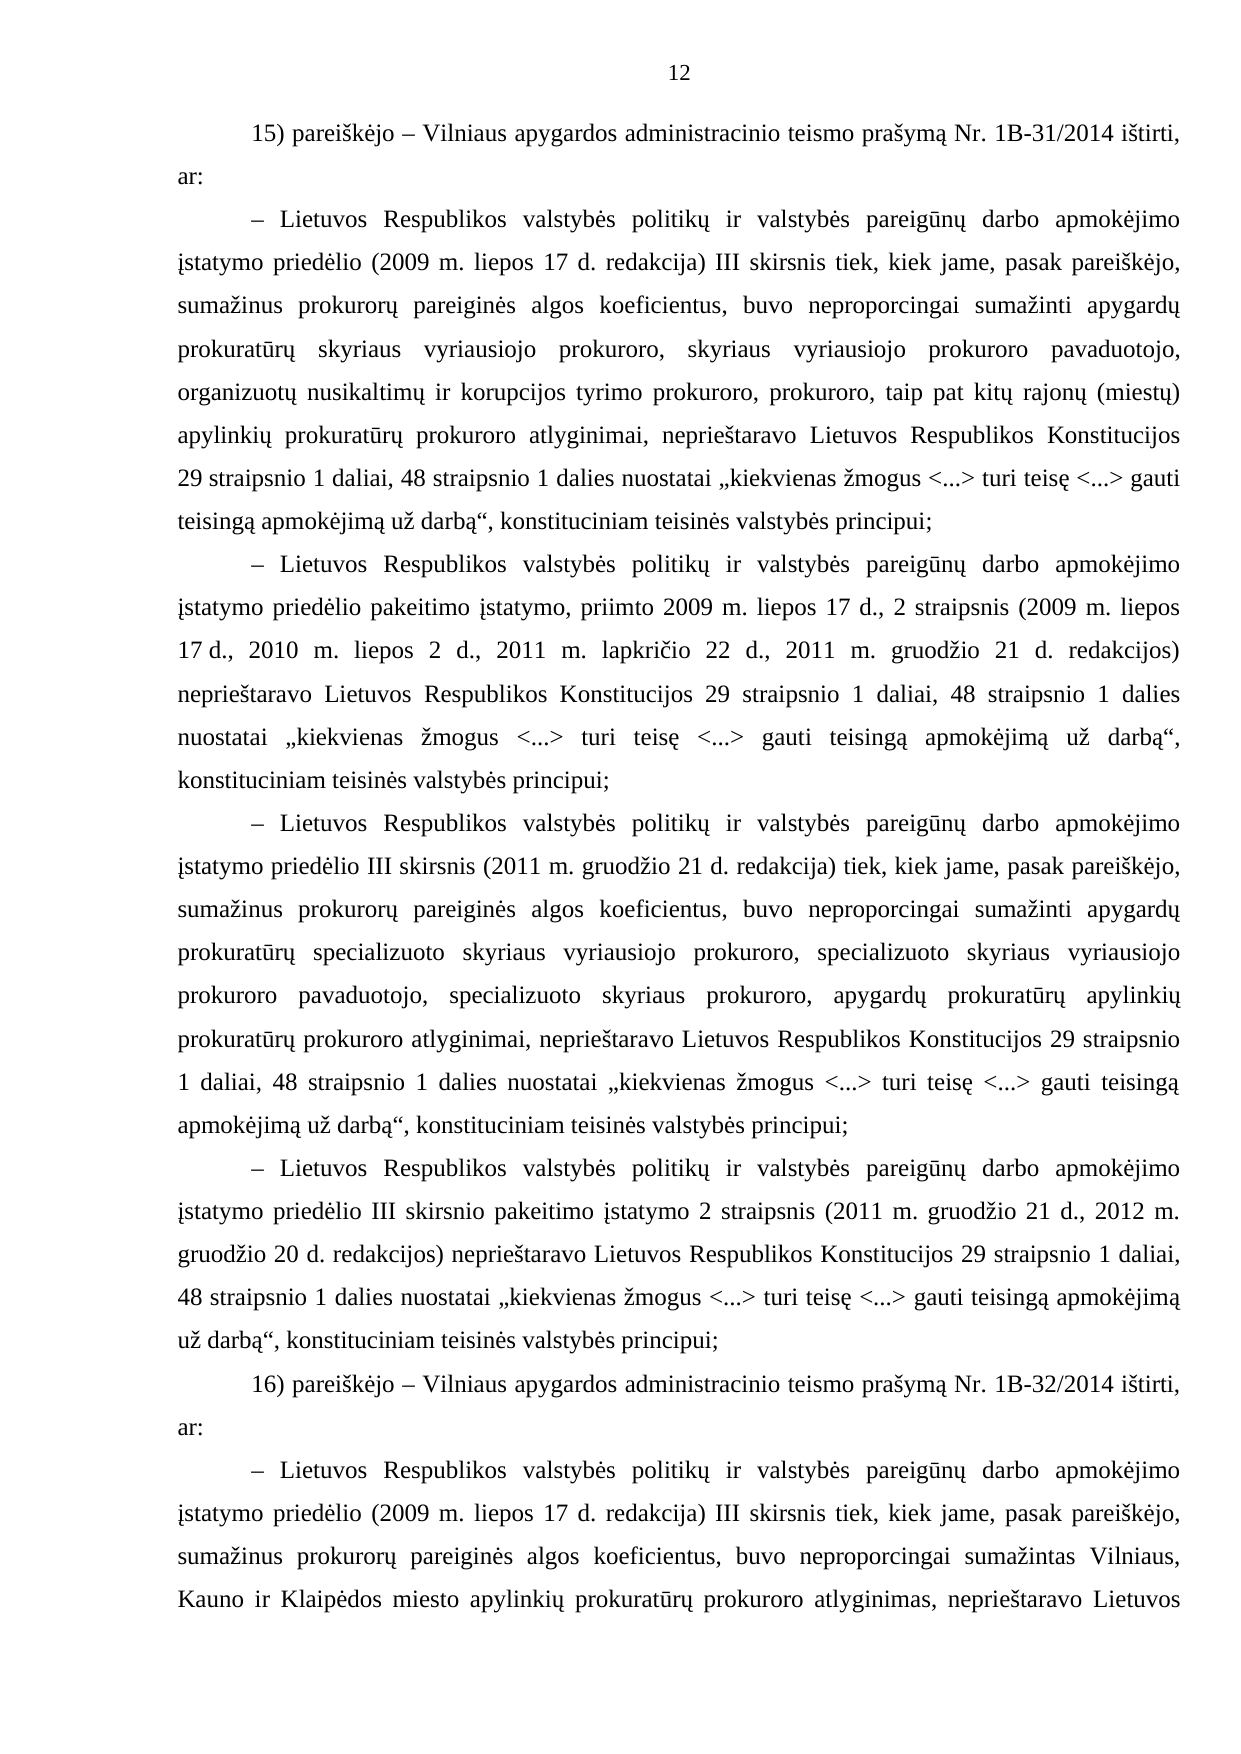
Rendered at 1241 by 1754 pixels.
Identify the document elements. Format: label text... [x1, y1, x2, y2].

text – Lietuvos Respublikos valstybės politikų ir valstybės pareigūnų darbo apmokėjimo įstatymo priedėlio III skirsnio pakeitimo įstatymo 2 straipsnis (2011 m. gruodžio 21 d., 2012 m. gruodžio 20 d. redakcijos) neprieštaravo Lietuvos Respublikos Konstitucijos 29 straipsnio 1 daliai, 48 straipsnio 1 dalies nuostatai „kiekvienas žmogus <...> turi teisę <...> gauti teisingą apmokėjimą už darbą“, konstituciniam teisinės valstybės principui; [177, 1153, 1181, 1354]
text – Lietuvos Respublikos valstybės politikų ir valstybės pareigūnų darbo apmokėjimo įstatymo priedėlio (2009 m. liepos 17 d. redakcija) III skirsnis tiek, kiek jame, pasak pareiškėjo, sumažinus prokurorų pareiginės algos koeficientus, buvo neproporcingai sumažinti apygardų prokuratūrų skyriaus vyriausiojo prokuroro, skyriaus vyriausiojo prokuroro pavaduotojo, organizuotų nusikaltimų ir korupcijos tyrimo prokuroro, prokuroro, taip pat kitų rajonų (miestų) apylinkių prokuratūrų prokuroro atlyginimai, neprieštaravo Lietuvos Respublikos Konstitucijos 29 straipsnio 1 daliai, 48 straipsnio 1 dalies nuostatai „kiekvienas žmogus <...> turi teisę <...> gauti teisingą apmokėjimą už darbą“, konstituciniam teisinės valstybės principui; [177, 204, 1181, 535]
text – Lietuvos Respublikos valstybės politikų ir valstybės pareigūnų darbo apmokėjimo įstatymo priedėlio pakeitimo įstatymo, priimto 2009 m. liepos 17 d., 2 straipsnis (2009 m. liepos 17 d., 2010 m. liepos 2 d., 2011 m. lapkričio 22 d., 2011 m. gruodžio 21 d. redakcijos) neprieštaravo Lietuvos Respublikos Konstitucijos 29 straipsnio 1 daliai, 48 straipsnio 1 dalies nuostatai „kiekvienas žmogus <...> turi teisę <...> gauti teisingą apmokėjimą už darbą“, konstituciniam teisinės valstybės principui; [177, 549, 1181, 794]
text – Lietuvos Respublikos valstybės politikų ir valstybės pareigūnų darbo apmokėjimo įstatymo priedėlio III skirsnis (2011 m. gruodžio 21 d. redakcija) tiek, kiek jame, pasak pareiškėjo, sumažinus prokurorų pareiginės algos koeficientus, buvo neproporcingai sumažinti apygardų prokuratūrų specializuoto skyriaus vyriausiojo prokuroro, specializuoto skyriaus vyriausiojo prokuroro pavaduotojo, specializuoto skyriaus prokuroro, apygardų prokuratūrų apylinkių prokuratūrų prokuroro atlyginimai, neprieštaravo Lietuvos Respublikos Konstitucijos 29 straipsnio 1 daliai, 48 straipsnio 1 dalies nuostatai „kiekvienas žmogus <...> turi teisę <...> gauti teisingą apmokėjimą už darbą“, konstituciniam teisinės valstybės principui; [177, 808, 1181, 1139]
text 15) pareiškėjo – Vilniaus apygardos administracinio teismo prašymą Nr. 1B-31/2014 ištirti, ar: [177, 118, 1181, 190]
text 16) pareiškėjo – Vilniaus apygardos administracinio teismo prašymą Nr. 1B-32/2014 ištirti, ar: [177, 1369, 1181, 1441]
text – Lietuvos Respublikos valstybės politikų ir valstybės pareigūnų darbo apmokėjimo įstatymo priedėlio (2009 m. liepos 17 d. redakcija) III skirsnis tiek, kiek jame, pasak pareiškėjo, sumažinus prokurorų pareiginės algos koeficientus, buvo neproporcingai sumažintas Vilniaus, Kauno ir Klaipėdos miesto apylinkių prokuratūrų prokuroro atlyginimas, neprieštaravo Lietuvos [177, 1455, 1181, 1613]
